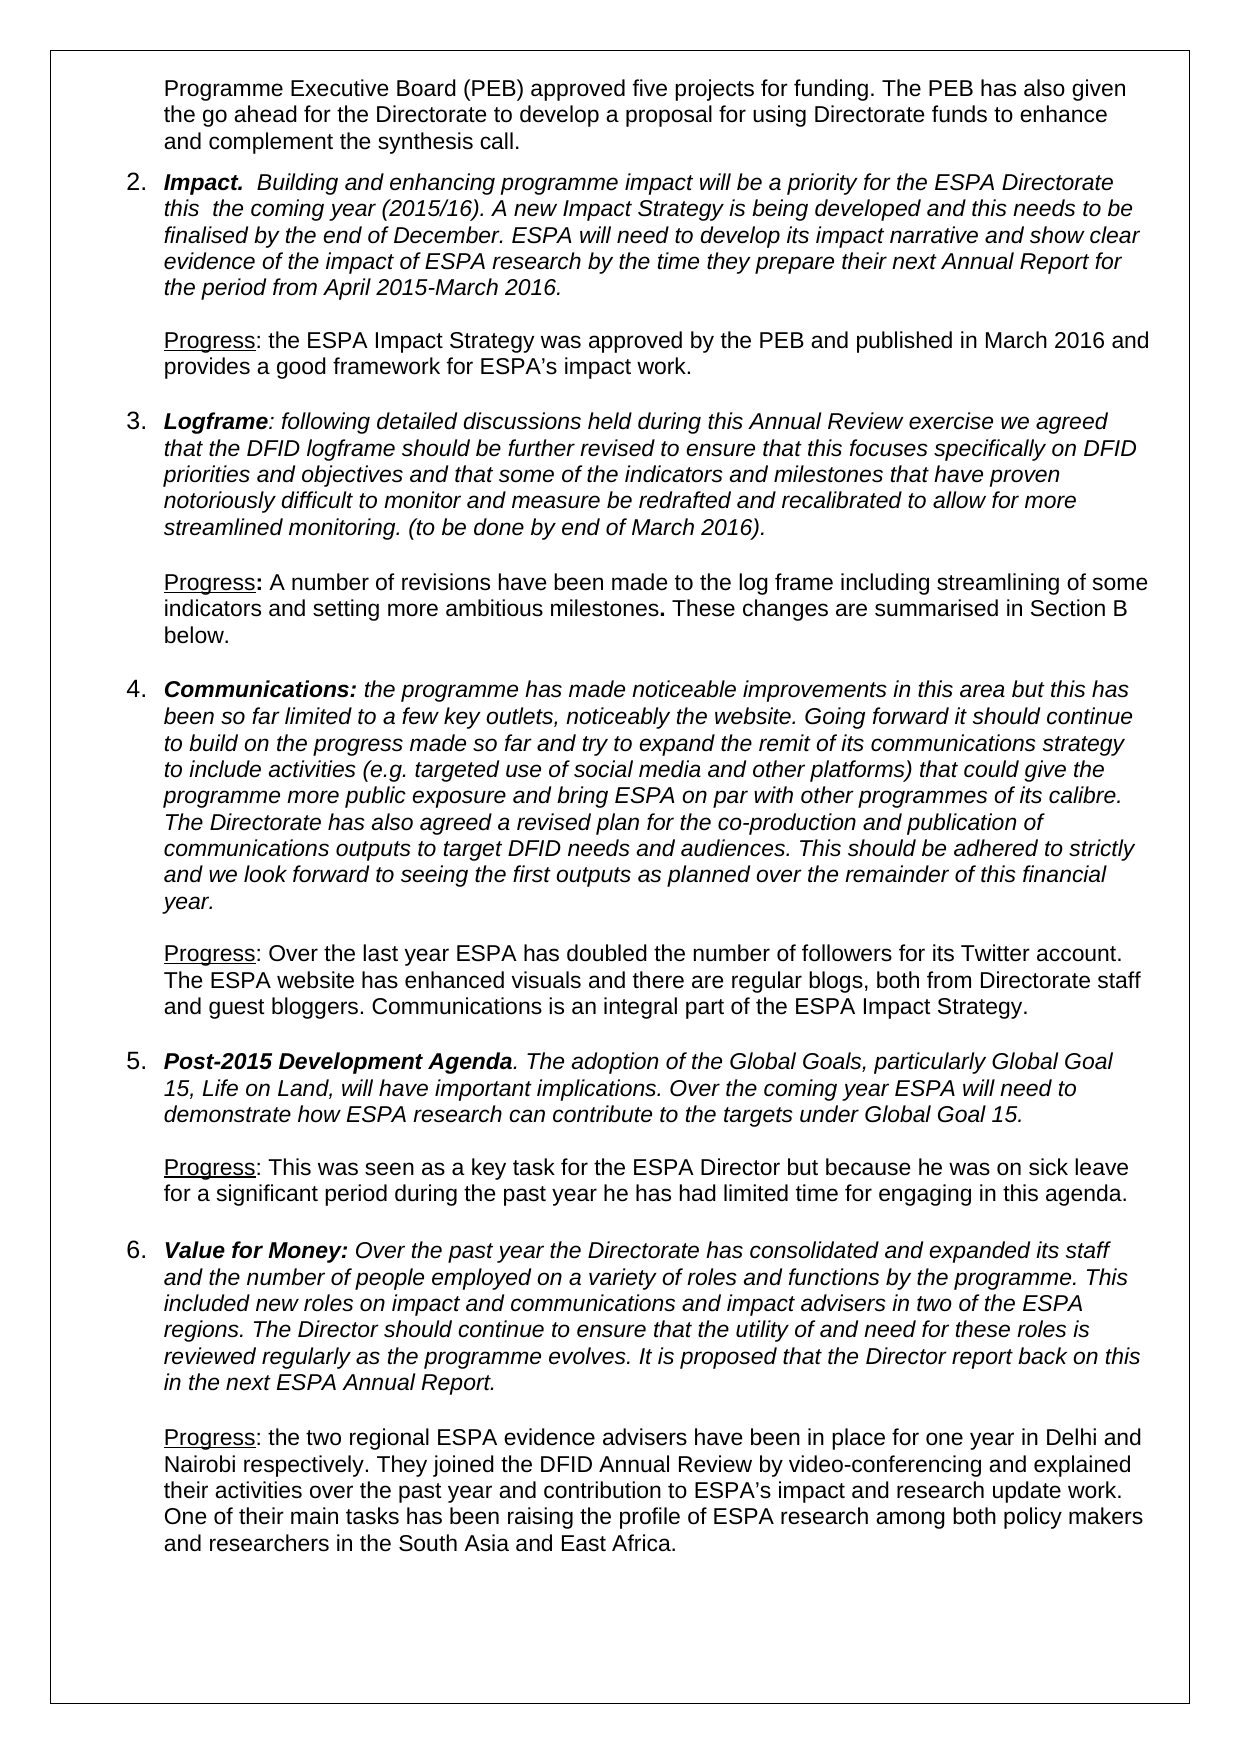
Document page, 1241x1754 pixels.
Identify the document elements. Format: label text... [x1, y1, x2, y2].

list Progress: Over the last year ESPA has doubled the number of followers for its Twitter account. The ESPA website has enhanced visuals and there are regular blogs, both from Directorate staff and guest bloggers. Communications is an integral part of the ESPA Impact Strategy. [164, 940, 1152, 1019]
list Communications: the programme has made noticeable improvements in this area but this has been so far limited to a few key outlets, noticeably the website. Going forward it should continue to build on the progress made so far and try to expand the remit of its communications strategy to include activities (e.g. targeted use of social media and other platforms) that could give the programme more public exposure and bring ESPA on par with other programmes of its calibre. The Directorate has also agreed a revised plan for the co-production and publication of communications outputs to target DFID needs and audiences. This should be adhered to strictly and we look forward to seeing the first outputs as planned over the remainder of this financial year. [126, 674, 1152, 914]
list Progress: This was seen as a key task for the ESPA Director but because he was on sick leave for a significant period during the past year he has had limited time for engaging in this agenda. [164, 1153, 1152, 1235]
list Post-2015 Development Agenda. The adoption of the Global Goals, particularly Global Goal 15, Life on Land, will have important implications. Over the coming year ESPA will need to demonstrate how ESPA research can contribute to the targets under Global Goal 15. [126, 1046, 1152, 1127]
list Progress: A number of revisions have been made to the log frame including streamlining of some indicators and setting more ambitious milestones. These changes are summarised in Section B below. [164, 569, 1152, 648]
list Logframe: following detailed discussions held during this Annual Review exercise we agreed that the DFID logframe should be further revised to ensure that this focuses specifically on DFID priorities and objectives and that some of the indicators and milestones that have proven notoriously difficult to monitor and measure be redrafted and recalibrated to allow for more streamlined monitoring. (to be done by end of March 2016). [126, 406, 1152, 569]
text Programme Executive Board (PEB) approved five projects for funding. The PEB has also given the go ahead for the Directorate to develop a proposal for using Directorate funds to enhance and complement the synthesis call. [164, 75, 1152, 154]
list Value for Money: Over the past year the Directorate has consolidated and expanded its staff and the number of people employed on a variety of roles and functions by the programme. This included new roles on impact and communications and impact advisers in two of the ESPA regions. The Director should continue to ensure that the utility of and need for these roles is reviewed regularly as the programme evolves. It is proposed that the Director report back on this in the next ESPA Annual Report. [126, 1235, 1152, 1424]
list Progress: the two regional ESPA evidence advisers have been in place for one year in Delhi and Nairobi respectively. They joined the DFID Annual Review by video-conferencing and explained their activities over the past year and contribution to ESPA’s impact and research update work. One of their main tasks has been raising the profile of ESPA research among both policy makers and researchers in the South Asia and East Africa. [164, 1424, 1152, 1556]
list Progress: the ESPA Impact Strategy was approved by the PEB and published in March 2016 and provides a good framework for ESPA’s impact work. [164, 327, 1152, 380]
list Impact. Building and enhancing programme impact will be a priority for the ESPA Directorate this the coming year (2015/16). A new Impact Strategy is being developed and this needs to be finalised by the end of December. ESPA will need to develop its impact narrative and show clear evidence of the impact of ESPA research by the time they prepare their next Annual Report for the period from April 2015-March 2016. [126, 166, 1152, 301]
